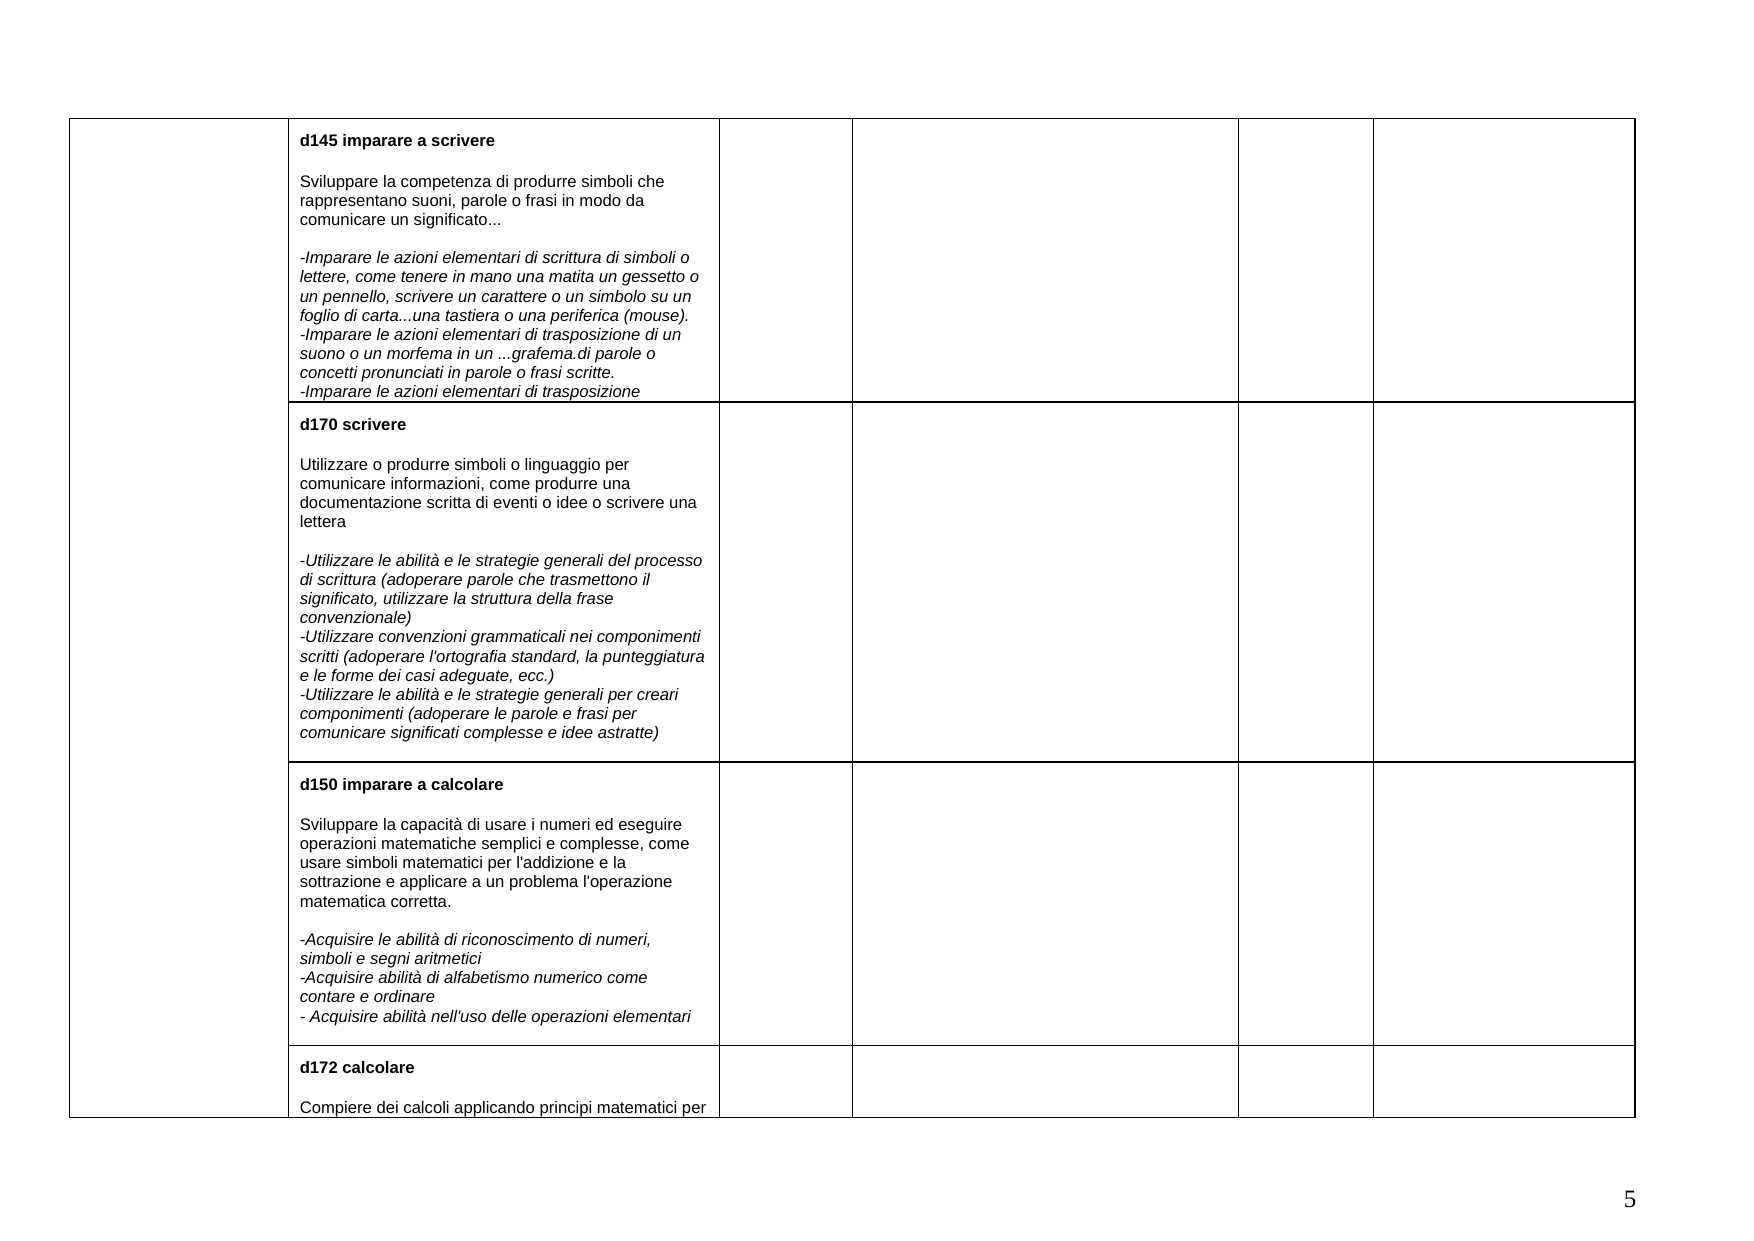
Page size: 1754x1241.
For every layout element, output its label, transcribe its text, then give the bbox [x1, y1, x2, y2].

table_cell [720, 763, 852, 1045]
table_cell d170 scrivere Utilizzare o produrre simboli o linguaggio per comunicare informazioni, come produrre una documentazione scritta di eventi o idee o scrivere una lettera -Utilizzare le abilità e le strategie generali del processo di scrittura (adoperare parole che trasmettono il significato, utilizzare la struttura della frase convenzionale) -Utilizzare convenzioni grammaticali nei componimenti scritti (adoperare l'ortografia standard, la punteggiatura e le forme dei casi adeguate, ecc.) -Utilizzare le abilità e le strategie generali per creari componimenti (adoperare le parole e frasi per comunicare significati complesse e idee astratte) [289, 403, 719, 761]
table_cell [1374, 119, 1634, 401]
table_cell [853, 119, 1238, 401]
table_cell [853, 403, 1238, 761]
table_cell [720, 119, 852, 401]
table_cell [853, 1046, 1238, 1117]
table_cell [1239, 119, 1373, 401]
table_cell d150 imparare a calcolare Sviluppare la capacità di usare i numeri ed eseguire operazioni matematiche semplici e complesse, come usare simboli matematici per l'addizione e la sottrazione e applicare a un problema l'operazione matematica corretta. -Acquisire le abilità di riconoscimento di numeri, simboli e segni aritmetici -Acquisire abilità di alfabetismo numerico come contare e ordinare - Acquisire abilità nell'uso delle operazioni elementari [289, 763, 719, 1045]
table_cell [70, 119, 288, 1117]
table_cell [853, 763, 1238, 1045]
table_cell [1374, 1046, 1634, 1117]
table_cell [1239, 403, 1373, 761]
table_cell [1239, 763, 1373, 1045]
table_cell [720, 403, 852, 761]
table_cell d172 calcolare Compiere dei calcoli applicando principi matematici per [289, 1046, 719, 1117]
table_cell [720, 1046, 852, 1117]
table_cell [1374, 763, 1634, 1045]
table_cell [1374, 403, 1634, 761]
table_cell [1239, 1046, 1373, 1117]
table_cell d145 imparare a scrivere Sviluppare la competenza di produrre simboli che rappresentano suoni, parole o frasi in modo da comunicare un significato... -Imparare le azioni elementari di scrittura di simboli o lettere, come tenere in mano una matita un gessetto o un pennello, scrivere un carattere o un simbolo su un foglio di carta...una tastiera o una periferica (mouse). -Imparare le azioni elementari di trasposizione di un suono o un morfema in un ...grafema.di parole o concetti pronunciati in parole o frasi scritte. -Imparare le azioni elementari di trasposizione [289, 119, 719, 401]
